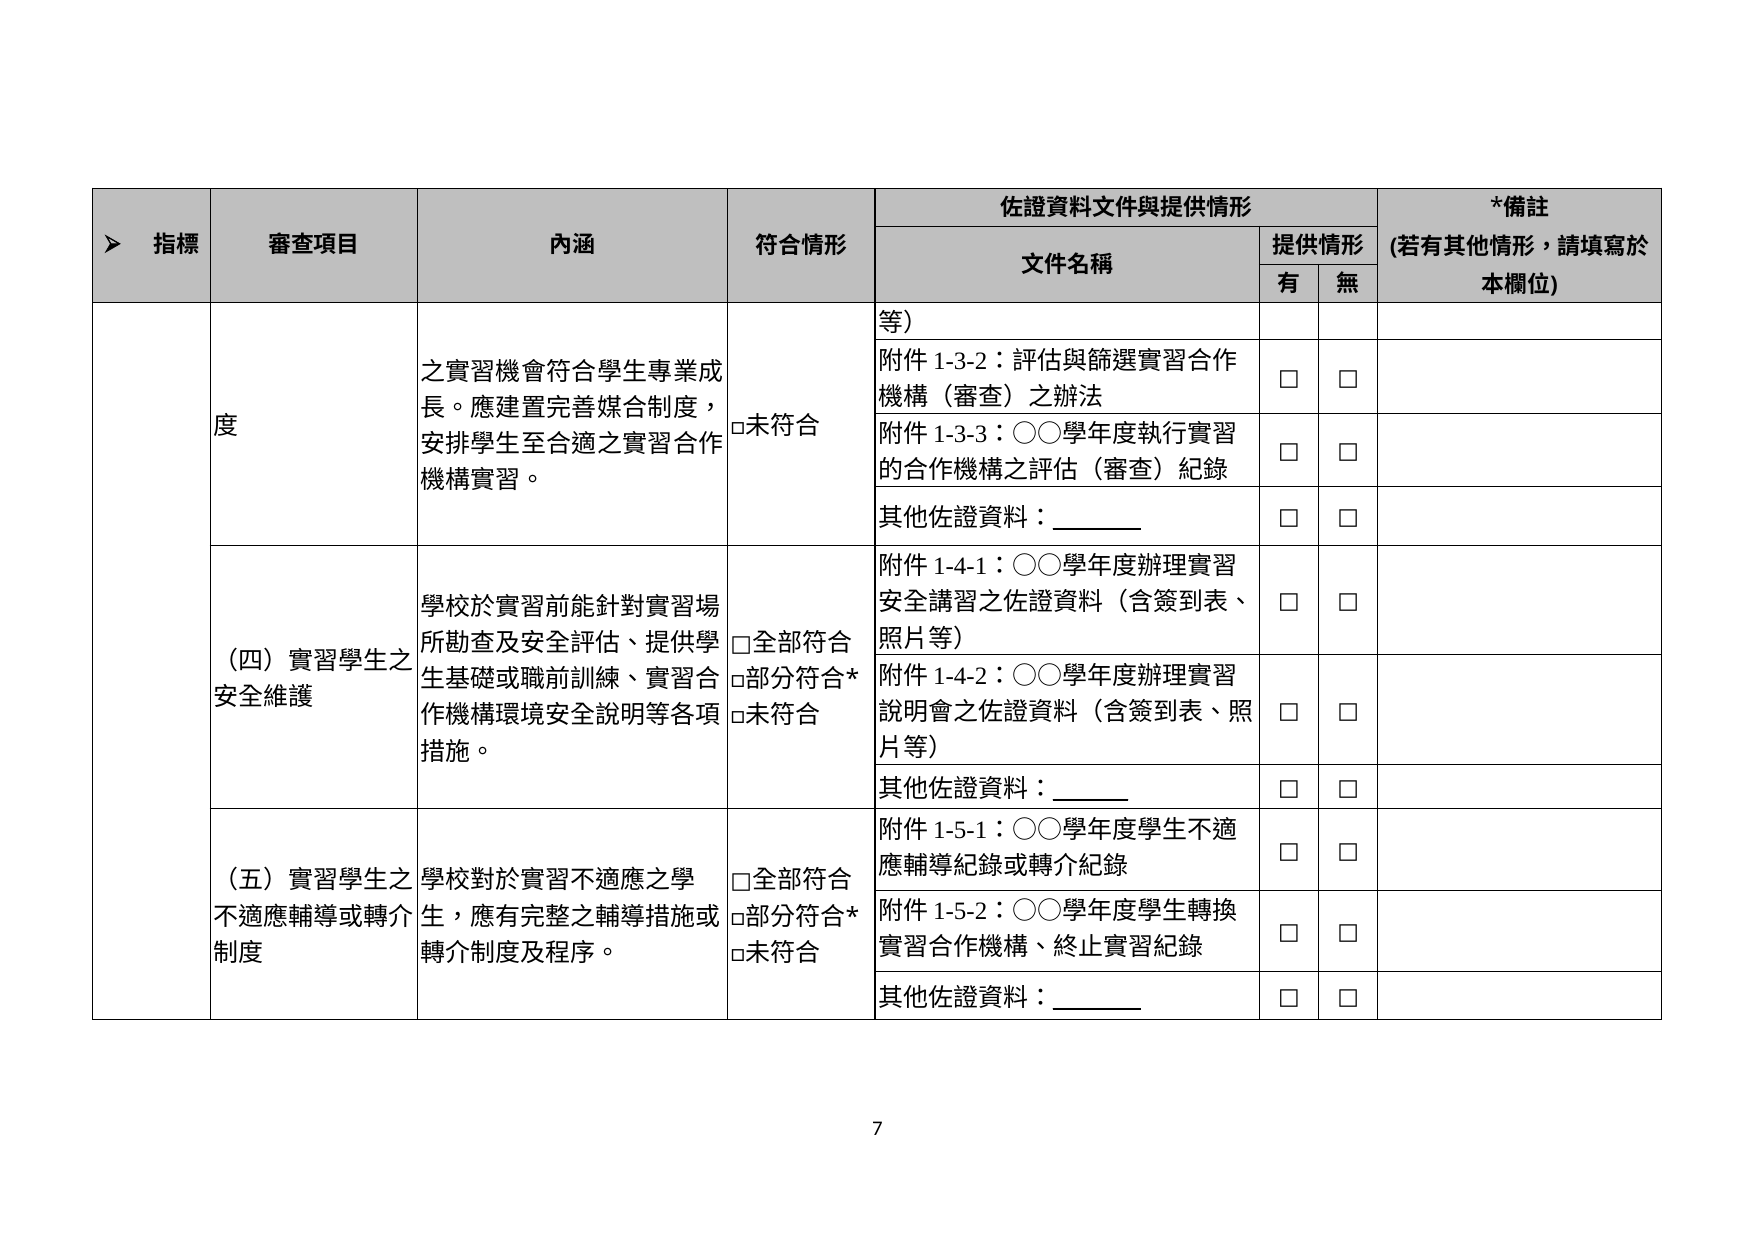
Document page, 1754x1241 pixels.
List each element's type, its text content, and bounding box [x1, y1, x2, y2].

table_cell [1319, 303, 1377, 339]
table_cell □ [1319, 414, 1377, 486]
table_cell □未符合 [728, 303, 874, 544]
table_cell □ [1260, 546, 1318, 654]
table_header 符合情形 [728, 189, 874, 302]
table_cell [1378, 765, 1661, 808]
table_cell 學校於實習前能針對實習場所勘查及安全評估、提供學生基礎或職前訓練、實習合作機構環境安全說明等各項措施。 [418, 546, 727, 808]
table_cell [1378, 340, 1661, 413]
table_cell □ [1319, 809, 1377, 889]
table_header 佐證資料文件與提供情形 [876, 189, 1377, 226]
table_cell □ [1260, 340, 1318, 413]
table_cell [1378, 546, 1661, 654]
table_cell [1378, 891, 1661, 971]
table_cell 附件1-4-2：○○學年度辦理實習說明會之佐證資料（含簽到表、照片等） [876, 655, 1259, 764]
table_cell [1378, 655, 1661, 764]
table_cell 附件1-4-1：○○學年度辦理實習安全講習之佐證資料（含簽到表、照片等） [876, 546, 1259, 654]
table_cell 附件1-5-2：○○學年度學生轉換實習合作機構、終止實習紀錄 [876, 891, 1259, 971]
table_cell □ [1260, 487, 1318, 544]
table_cell 附件1-3-2：評估與篩選實習合作機構（審查）之辦法 [876, 340, 1259, 413]
table_cell □全部符合 □部分符合* □未符合 [728, 546, 874, 808]
table_cell □ [1319, 487, 1377, 544]
table_cell 其他佐證資料：_______ [876, 487, 1259, 544]
table_cell □ [1319, 765, 1377, 808]
table_cell □ [1260, 655, 1318, 764]
table_cell □ [1260, 765, 1318, 808]
table_cell [1378, 303, 1661, 339]
table_cell 學校對於實習不適應之學生，應有完整之輔導措施或轉介制度及程序。 [418, 809, 727, 1019]
table_cell □ [1260, 891, 1318, 971]
table_cell □ [1319, 891, 1377, 971]
table_cell [1260, 303, 1318, 339]
table_cell □ [1260, 414, 1318, 486]
table_cell 等） [876, 303, 1259, 339]
table_cell 附件1-3-3：○○學年度執行實習的合作機構之評估（審查）紀錄 [876, 414, 1259, 486]
table_cell □ [1260, 809, 1318, 889]
table_cell □全部符合 □部分符合* □未符合 [728, 809, 874, 1019]
table_cell 度 [211, 303, 417, 544]
table_header 指標 [93, 189, 210, 302]
table_cell [1378, 972, 1661, 1019]
table_cell 其他佐證資料：_______ [876, 972, 1259, 1019]
table_cell 文件名稱 [876, 227, 1259, 302]
table_cell □ [1319, 546, 1377, 654]
table_cell □ [1260, 972, 1318, 1019]
table_header 審查項目 [211, 189, 417, 302]
table_cell [1378, 487, 1661, 544]
table_cell 附件1-5-1：○○學年度學生不適應輔導紀錄或轉介紀錄 [876, 809, 1259, 889]
table_header 內涵 [418, 189, 727, 302]
table_cell 提供情形 [1260, 227, 1377, 264]
table_cell [1378, 414, 1661, 486]
table_cell 之實習機會符合學生專業成長。應建置完善媒合制度，安排學生至合適之實習合作機構實習。 [418, 303, 727, 544]
table_cell □ [1319, 972, 1377, 1019]
table_cell [1378, 809, 1661, 889]
table_cell 無 [1319, 265, 1377, 302]
table_cell □ [1319, 655, 1377, 764]
table_cell □ [1319, 340, 1377, 413]
table_cell 有 [1260, 265, 1318, 302]
table_cell 其他佐證資料：______ [876, 765, 1259, 808]
table_cell （五）實習學生之不適應輔導或轉介制度 [211, 809, 417, 1019]
table_header *備註 (若有其他情形，請填寫於本欄位) [1378, 189, 1661, 302]
table_cell （四）實習學生之安全維護 [211, 546, 417, 808]
